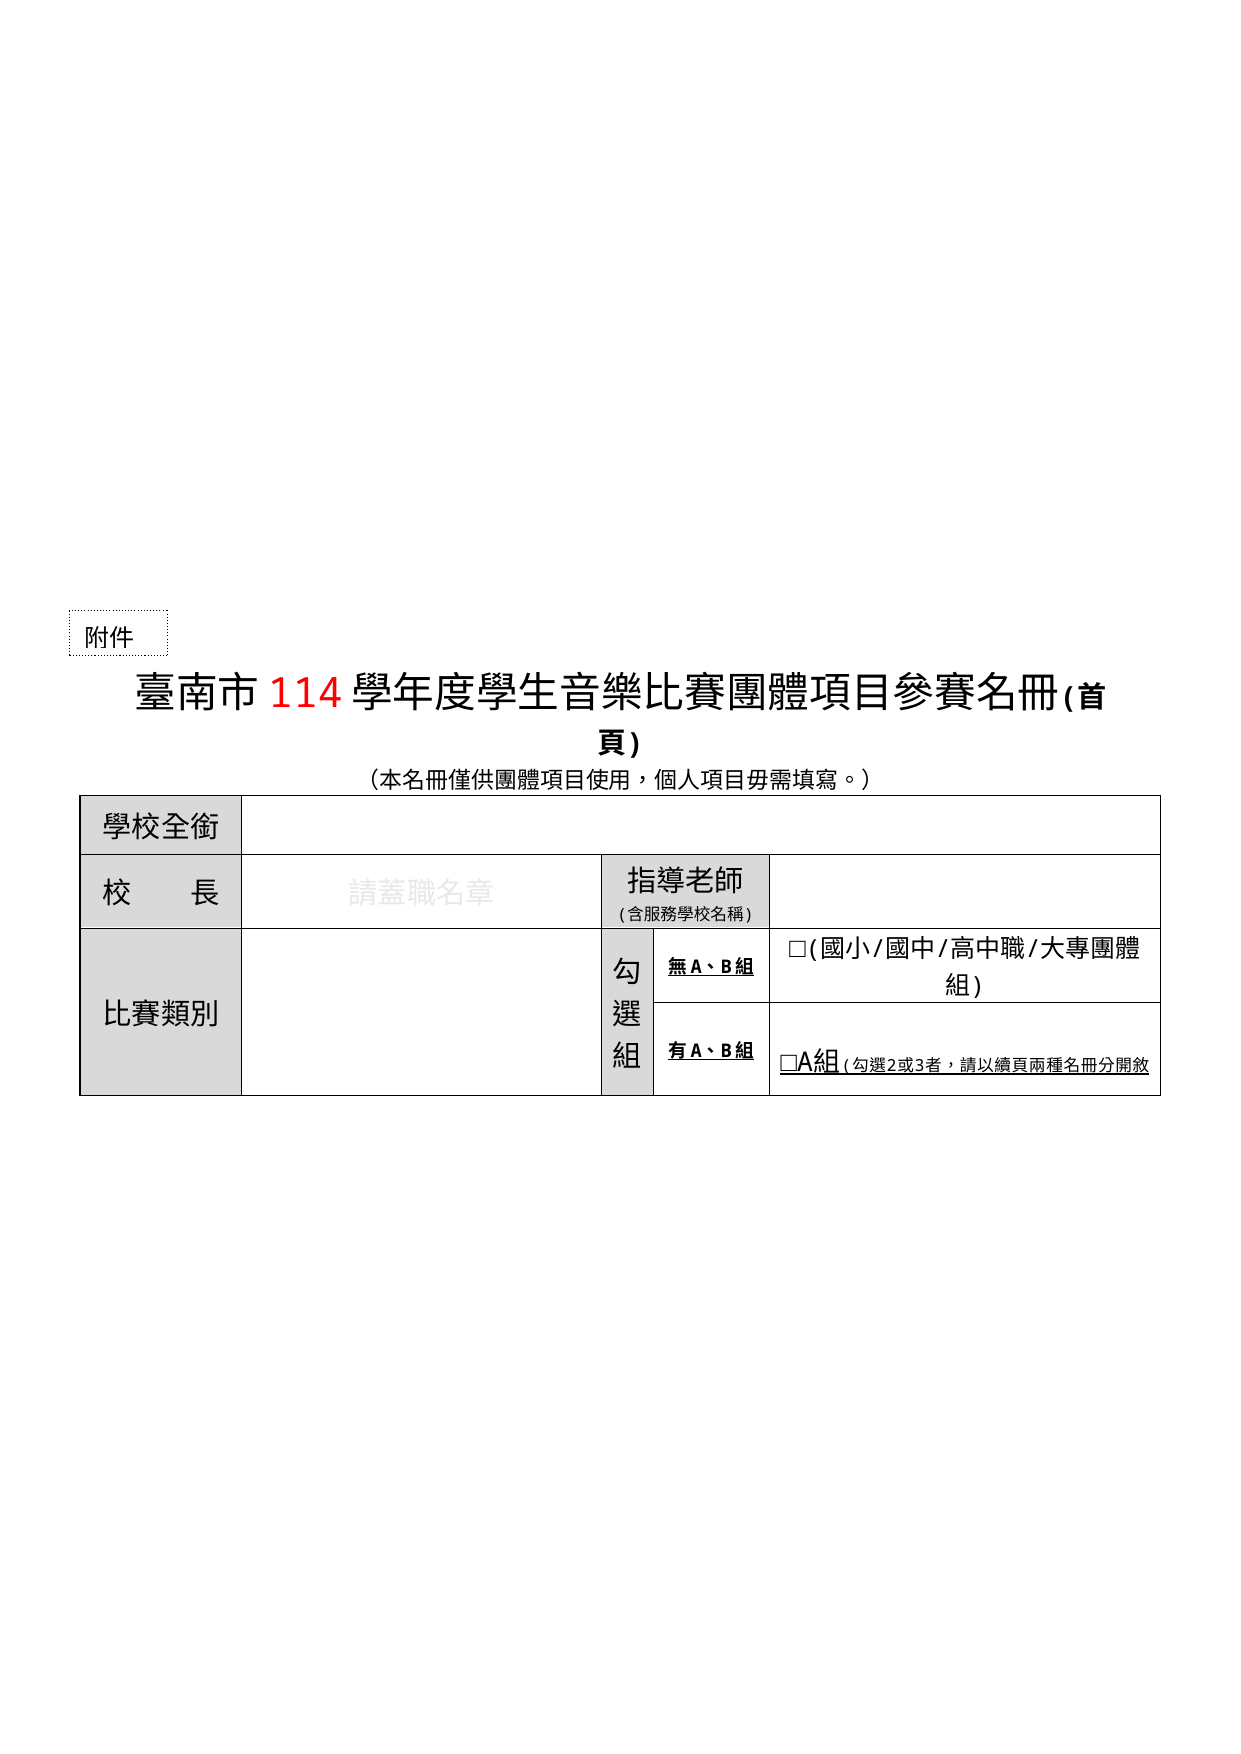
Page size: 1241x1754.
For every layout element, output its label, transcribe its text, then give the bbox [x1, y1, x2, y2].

text 臺南市114學年度學生音樂比賽團體項目參賽名冊(首頁) [118, 659, 1122, 762]
table_cell 有A、B組 [654, 1003, 769, 1095]
text 附件3 [84, 618, 152, 647]
table_cell [242, 929, 601, 1095]
text （本名冊僅供團體項目使用，個人項目毋需填寫。） [118, 762, 1122, 795]
table_cell 勾選組 [602, 929, 653, 1095]
table_cell 校長 [81, 855, 241, 927]
table_header [242, 796, 1160, 854]
table_cell 請蓋職名章 [242, 855, 601, 927]
text [69, 610, 167, 655]
table_cell □A組(勾選2或3者，請以續頁兩種名冊分開敘 [770, 1003, 1160, 1095]
table_cell 比賽類別 [81, 929, 241, 1095]
table_cell □(國小/國中/高中職/大專團體組) [770, 929, 1160, 1002]
table_cell 指導老師 (含服務學校名稱) [602, 855, 769, 927]
table_header 學校全銜 [81, 796, 241, 854]
table_cell [770, 855, 1160, 927]
table_cell 無A、B組 [654, 929, 769, 1002]
